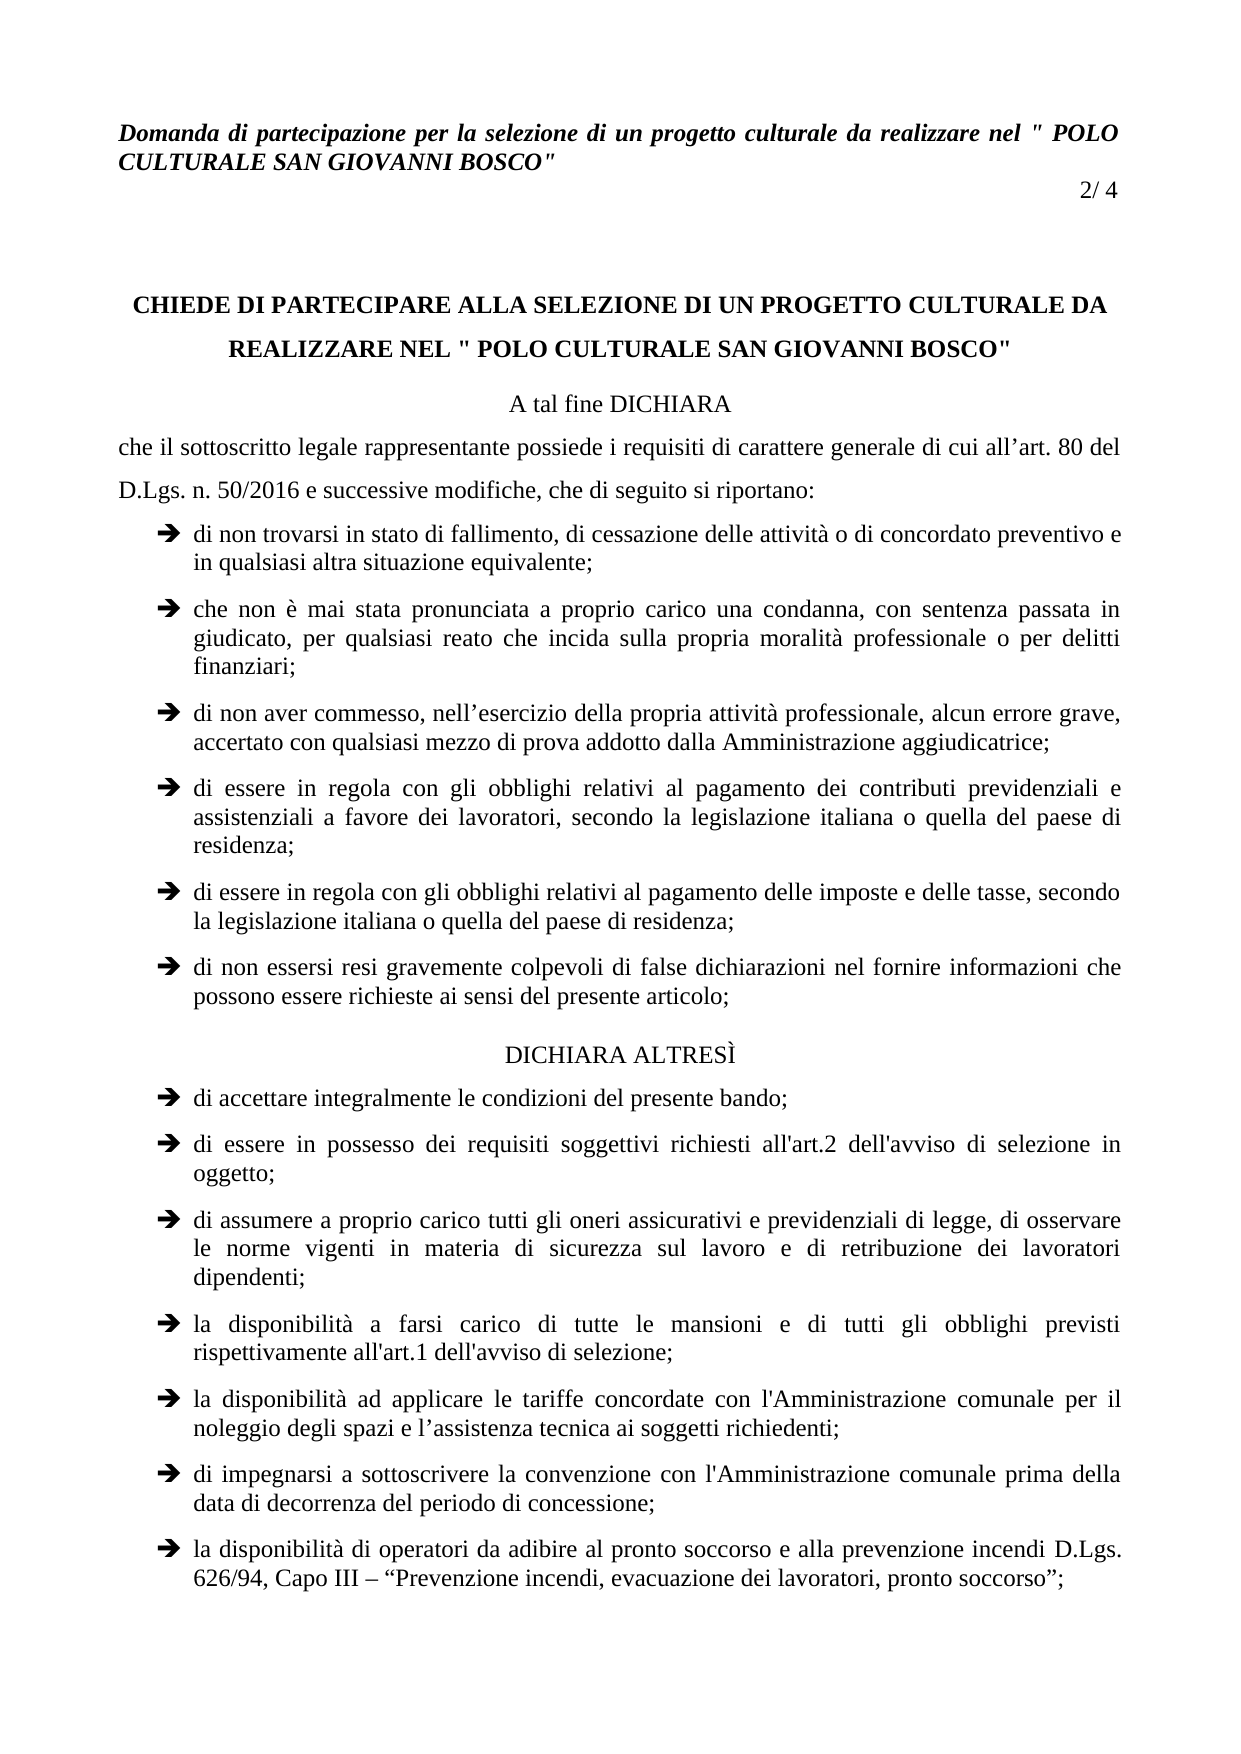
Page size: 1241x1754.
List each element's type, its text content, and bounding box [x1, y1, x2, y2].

list la disponibilità di operatori da adibire al pronto soccorso e alla prevenzione incendi D.Lgs. 626/94, Capo III – “Prevenzione incendi, evacuazione dei lavoratori, pronto soccorso”; [156, 1534, 1122, 1592]
list la disponibilità a farsi carico di tutte le mansioni e di tutti gli obblighi previsti rispettivamente all'art.1 dell'avviso di selezione; [156, 1309, 1122, 1366]
list di non essersi resi gravemente colpevoli di false dichiarazioni nel fornire informazioni che possono essere richieste ai sensi del presente articolo; [156, 952, 1122, 1010]
list di non aver commesso, nell’esercizio della propria attività professionale, alcun errore grave, accertato con qualsiasi mezzo di prova addotto dalla Amministrazione aggiudicatrice; [156, 698, 1122, 755]
list di essere in regola con gli obblighi relativi al pagamento delle imposte e delle tasse, secondo la legislazione italiana o quella del paese di residenza; [156, 877, 1122, 934]
list di assumere a proprio carico tutti gli oneri assicurativi e previdenziali di legge, di osservare le norme vigenti in materia di sicurezza sul lavoro e di retribuzione dei lavoratori dipendenti; [156, 1205, 1122, 1291]
text che il sottoscritto legale rappresentante possiede i requisiti di carattere generale di cui all’art. 80 del D.Lgs. n. 50/2016 e successive modifiche, che di seguito si riportano: [118, 432, 1122, 504]
list di accettare integralmente le condizioni del presente bando; [156, 1083, 1122, 1112]
list di impegnarsi a sottoscrivere la convenzione con l'Amministrazione comunale prima della data di decorrenza del periodo di concessione; [156, 1459, 1122, 1517]
text CHIEDE DI PARTECIPARE ALLA SELEZIONE DI UN PROGETTO CULTURALE DA REALIZZARE NEL " POLO CULTURALE SAN GIOVANNI BOSCO" [118, 291, 1122, 362]
list la disponibilità ad applicare le tariffe concordate con l'Amministrazione comunale per il noleggio degli spazi e l’assistenza tecnica ai soggetti richiedenti; [156, 1384, 1122, 1441]
text A tal fine DICHIARA [118, 389, 1122, 418]
list di essere in possesso dei requisiti soggettivi richiesti all'art.2 dell'avviso di selezione in oggetto; [156, 1129, 1122, 1187]
text DICHIARA ALTRESÌ [118, 1040, 1122, 1069]
list di non trovarsi in stato di fallimento, di cessazione delle attività o di concordato preventivo e in qualsiasi altra situazione equivalente; [156, 519, 1122, 576]
list di essere in regola con gli obblighi relativi al pagamento dei contributi previdenziali e assistenziali a favore dei lavoratori, secondo la legislazione italiana o quella del paese di residenza; [156, 773, 1122, 859]
list che non è mai stata pronunciata a proprio carico una condanna, con sentenza passata in giudicato, per qualsiasi reato che incida sulla propria moralità professionale o per delitti finanziari; [156, 594, 1122, 680]
